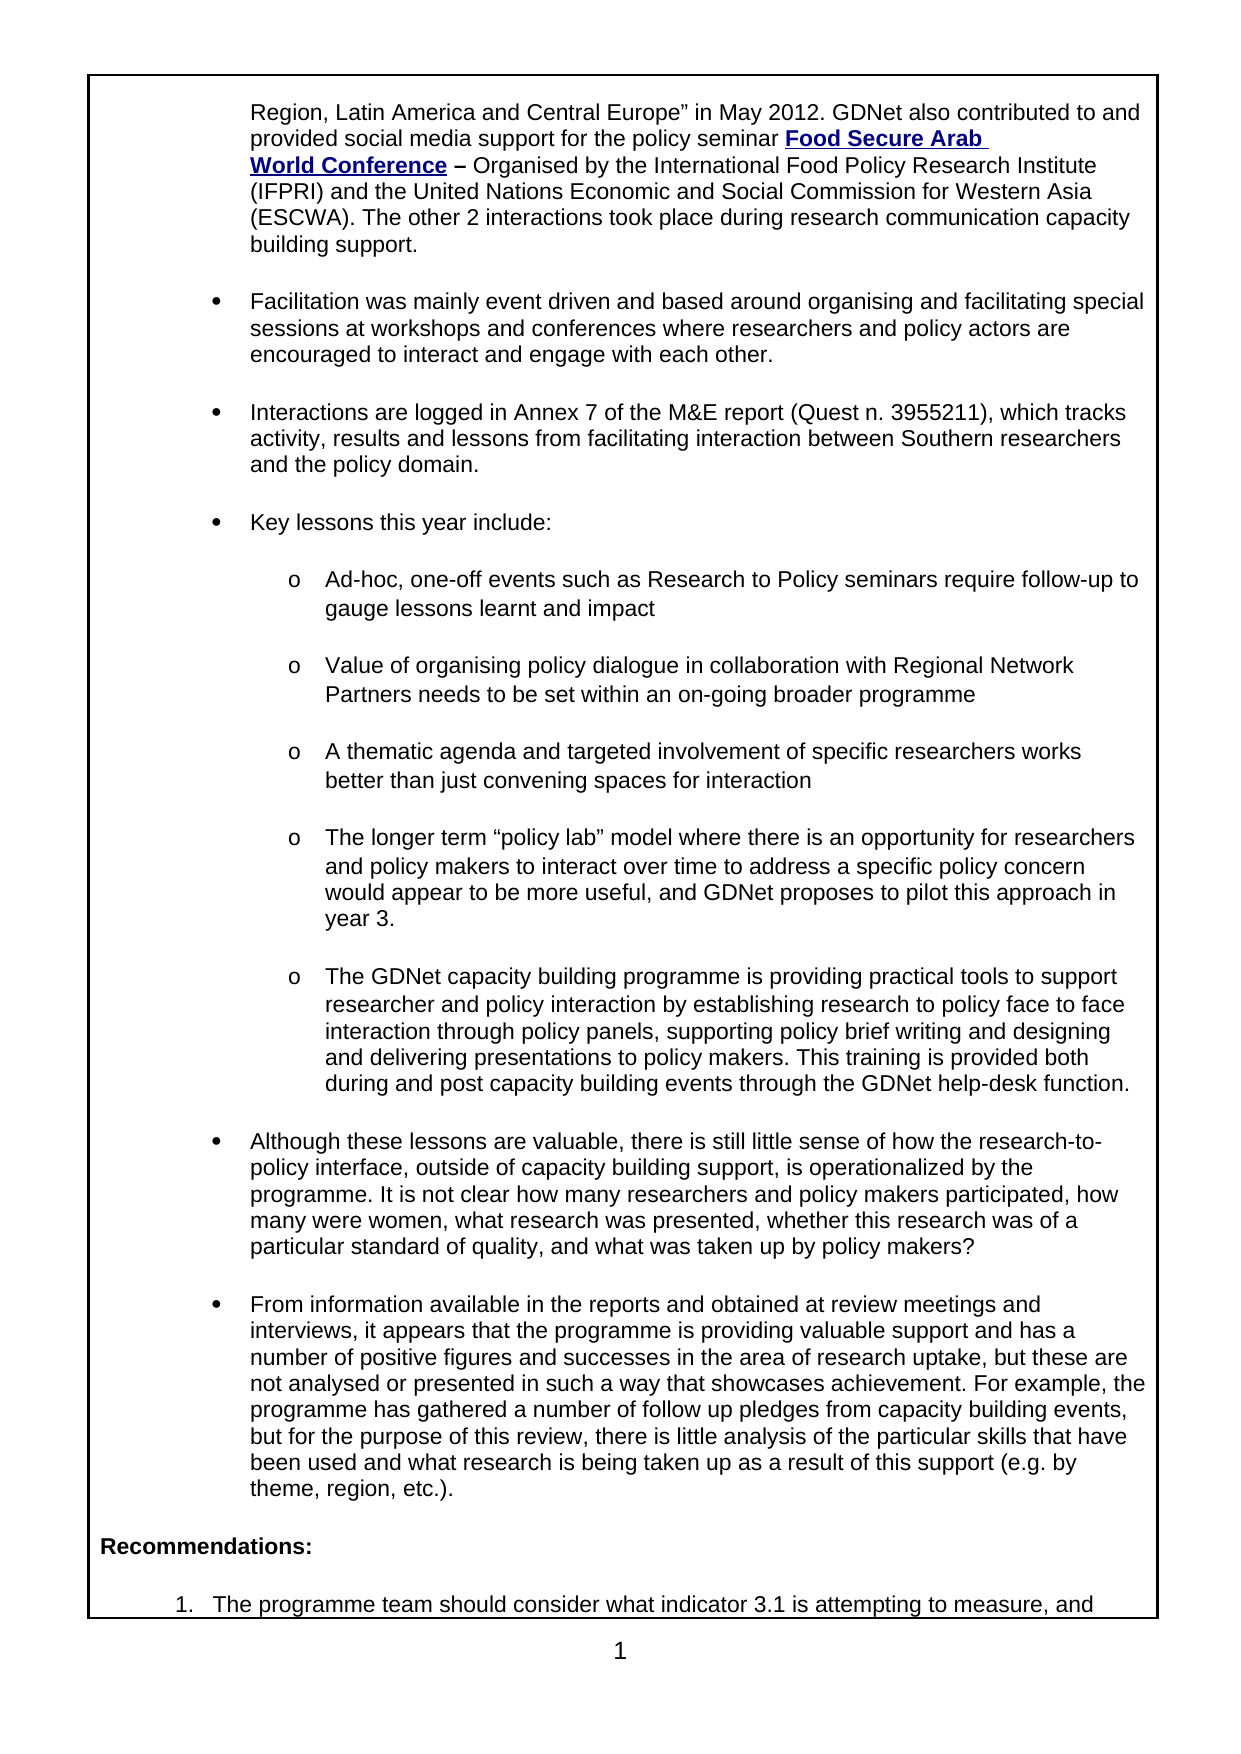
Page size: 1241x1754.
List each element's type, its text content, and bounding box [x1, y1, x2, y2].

table_cell Region, Latin America and Central Europe” in May 2012. GDNet also contributed to and provided social media support for the policy seminar Food Secure Arab World Conference – Organised by the International Food Policy Research Institute (IFPRI) and the United Nations Economic and Social Commission for Western Asia (ESCWA). The other 2 interactions took place during research communication capacity building support. Facilitation was mainly event driven and based around organising and facilitating special sessions at workshops and conferences where researchers and policy actors are encouraged to interact and engage with each other. Interactions are logged in Annex 7 of the M&E report (Quest n. 3955211), which tracks activity, results and lessons from facilitating interaction between Southern researchers and the policy domain. Key lessons this year include: Ad-hoc, one-off events such as Research to Policy seminars require follow-up to gauge lessons learnt and impact Value of organising policy dialogue in collaboration with Regional Network Partners needs to be set within an on-going broader programme A thematic agenda and targeted involvement of specific researchers works better than just convening spaces for interaction The longer term “policy lab” model where there is an opportunity for researchers and policy makers to interact over time to address a specific policy concern would appear to be more useful, and GDNet proposes to pilot this approach in year 3. The GDNet capacity building programme is providing practical tools to support researcher and policy interaction by establishing research to policy face to face interaction through policy panels, supporting policy brief writing and designing and delivering presentations to policy makers. This training is provided both during and post capacity building events through the GDNet help-desk function. Although these lessons are valuable, there is still little sense of how the research-to-policy interface, outside of capacity building support, is operationalized by the programme. It is not clear how many researchers and policy makers participated, how many were women, what research was presented, whether this research was of a particular standard of quality, and what was taken up by policy makers? From information available in the reports and obtained at review meetings and interviews, it appears that the programme is providing valuable support and has a number of positive figures and successes in the area of research uptake, but these are not analysed or presented in such a way that showcases achievement. For example, the programme has gathered a number of follow up pledges from capacity building events, but for the purpose of this review, there is little analysis of the particular skills that have been used and what research is being taken up as a result of this support (e.g. by theme, region, etc.). Recommendations: The programme team should consider what indicator 3.1 is attempting to measure, and [90, 76, 1156, 1617]
